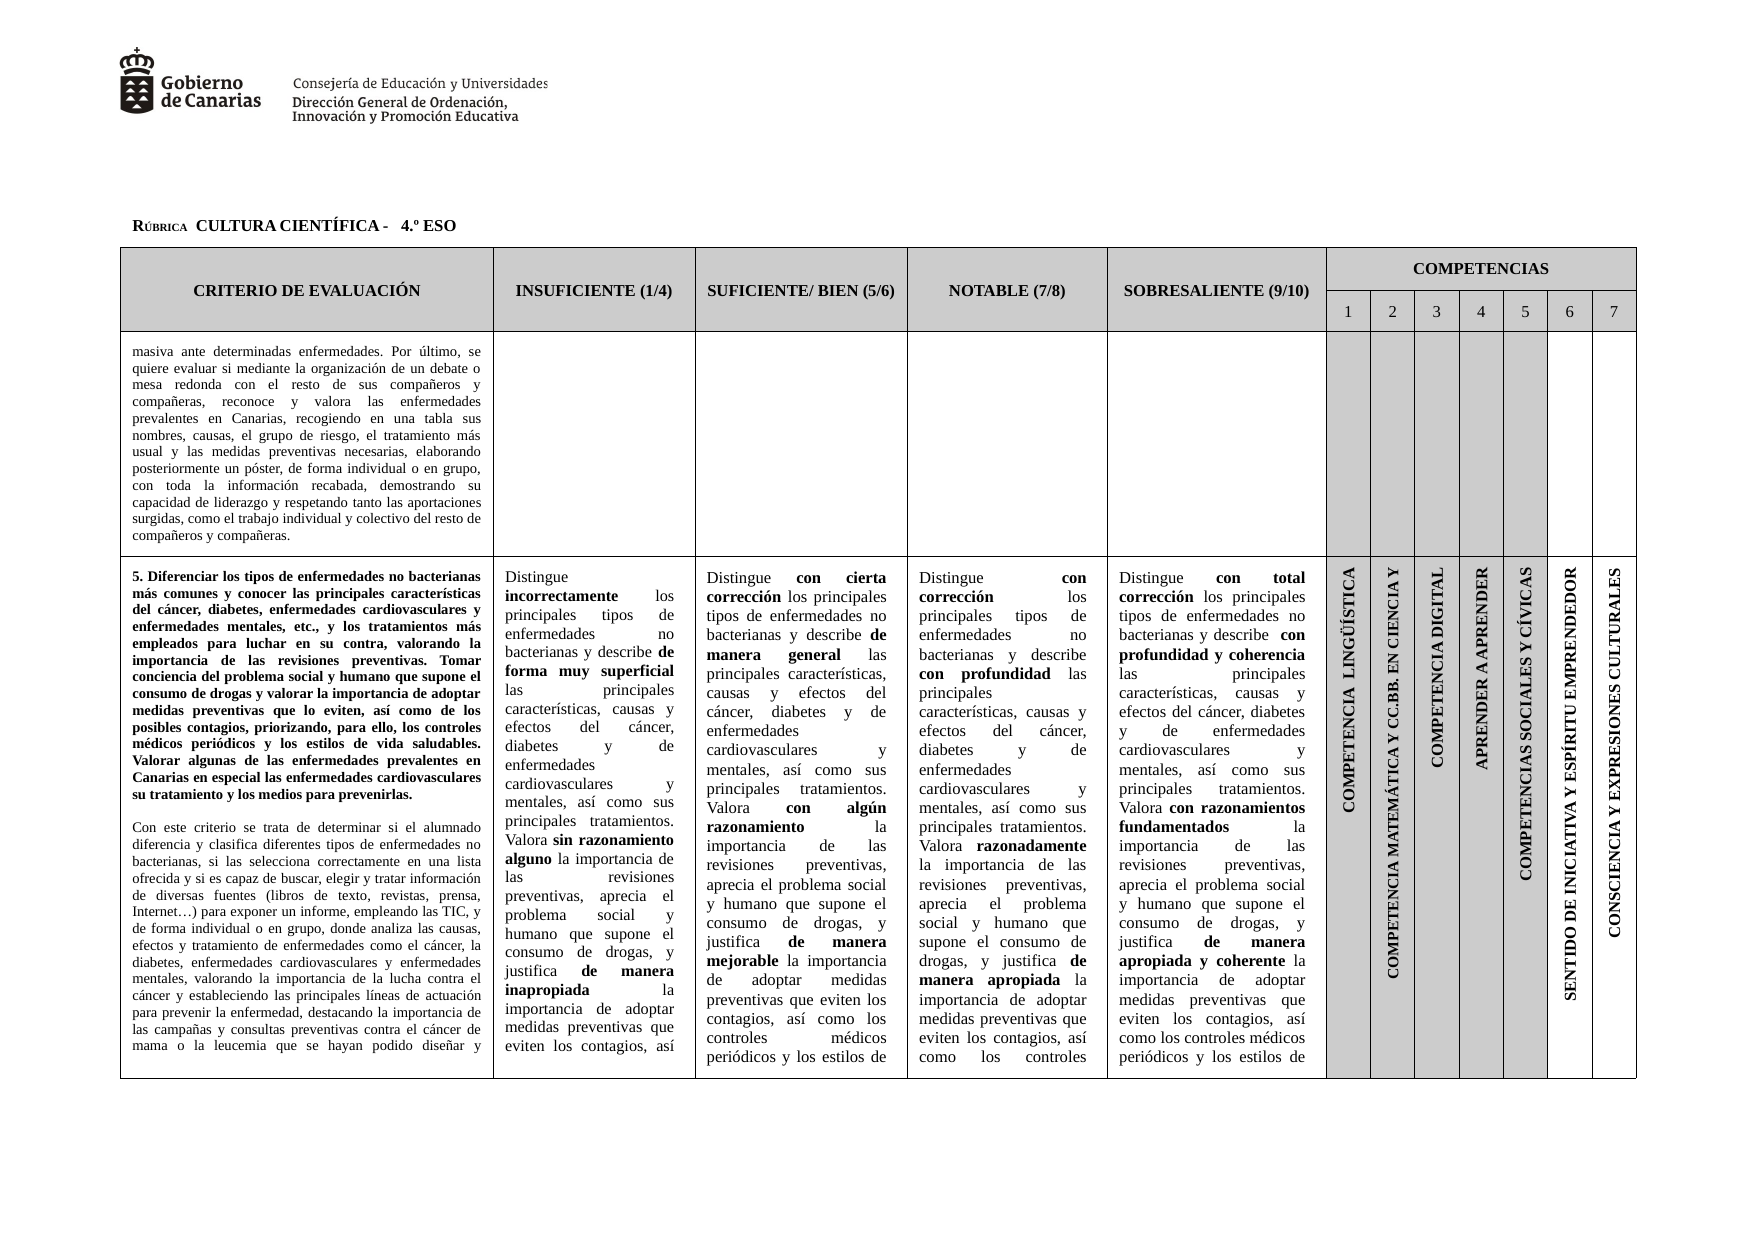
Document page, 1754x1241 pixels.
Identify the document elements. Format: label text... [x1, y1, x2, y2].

table_header 5. Diferenciar los tipos de enfermedades no bacterianas más comunes y conocer las principales características del cáncer, diabetes, enfermedades cardiovasculares y enfermedades mentales, etc., y los tratamientos más empleados para luchar en su contra, valorando la importancia de las revisiones preventivas. Tomar conciencia del problema social y humano que supone el consumo de drogas y valorar la importancia de adoptar medidas preventivas que lo eviten, así como de los posibles contagios, priorizando, para ello, los controles médicos periódicos y los estilos de vida saludables. Valorar algunas de las enfermedades prevalentes en Canarias en especial las enfermedades cardiovasculares su tratamiento y los medios para prevenirlas. Con este criterio se trata de determinar si el alumnado diferencia y clasifica diferentes tipos de enfermedades no bacterianas, si las selecciona correctamente en una lista ofrecida y si es capaz de buscar, elegir y tratar información de diversas fuentes (libros de texto, revistas, prensa, Internet…) para exponer un informe, empleando las TIC, y de forma individual o en grupo, donde analiza las causas, efectos y tratamiento de enfermedades como el cáncer, la diabetes, enfermedades cardiovasculares y enfermedades mentales, valorando la importancia de la lucha contra el cáncer y estableciendo las principales líneas de actuación para prevenir la enfermedad, destacando la importancia de las campañas y consultas preventivas contra el cáncer de mama o la leucemia que se hayan podido diseñar y [121, 557, 493, 1078]
table_header [696, 332, 907, 556]
table_header [908, 332, 1107, 556]
table_header Distingue con cierta corrección los principales tipos de enfermedades no bacterianas y describe de manera general las principales características, causas y efectos del cáncer, diabetes y de enfermedades cardiovasculares y mentales, así como sus principales tratamientos. Valora con algún razonamiento la importancia de las revisiones preventivas, aprecia el problema social y humano que supone el consumo de drogas, y justifica de manera mejorable la importancia de adoptar medidas preventivas que eviten los contagios, así como los controles médicos periódicos y los estilos de [696, 557, 907, 1078]
table_header [1548, 332, 1592, 556]
table_header [1593, 332, 1636, 556]
table_header COMPETENCIA LINGÜÍSTICA [1327, 557, 1370, 1078]
table_header Distingue con total corrección los principales tipos de enfermedades no bacterianas y describe con profundidad y coherencia las principales características, causas y efectos del cáncer, diabetes y de enfermedades cardiovasculares y mentales, así como sus principales tratamientos. Valora con razonamientos fundamentados la importancia de las revisiones preventivas, aprecia el problema social y humano que supone el consumo de drogas, y justifica de manera apropiada y coherente la importancia de adoptar medidas preventivas que eviten los contagios, así como los controles médicos periódicos y los estilos de [1108, 557, 1326, 1078]
table_header APRENDER A APRENDER [1460, 557, 1503, 1078]
table_header [494, 332, 695, 556]
table_header COMPETENCIA DIGITAL [1415, 557, 1459, 1078]
table_header [1460, 332, 1503, 556]
table_header [1415, 332, 1459, 556]
table_header COMPETENCIAS SOCIALES Y CÍVICAS [1504, 557, 1547, 1078]
table_header [1327, 332, 1370, 556]
table_header SENTIDO DE INICIATIVA Y ESPÍRITU EMPRENDEDOR [1548, 557, 1592, 1078]
table_header [1371, 332, 1414, 556]
table_header CONSCIENCIA Y EXPRESIONES CULTURALES [1593, 557, 1636, 1078]
table_header [1108, 332, 1326, 556]
table_header masiva ante determinadas enfermedades. Por último, se quiere evaluar si mediante la organización de un debate o mesa redonda con el resto de sus compañeros y compañeras, reconoce y valora las enfermedades prevalentes en Canarias, recogiendo en una tabla sus nombres, causas, el grupo de riesgo, el tratamiento más usual y las medidas preventivas necesarias, elaborando posteriormente un póster, de forma individual o en grupo, con toda la información recabada, demostrando su capacidad de liderazgo y respetando tanto las aportaciones surgidas, como el trabajo individual y colectivo del resto de compañeros y compañeras. [121, 332, 493, 556]
table_header COMPETENCIA MATEMÁTICA Y CC.BB. EN CIENCIA Y [1371, 557, 1414, 1078]
picture [119, 47, 548, 124]
table_header Distingue incorrectamente los principales tipos de enfermedades no bacterianas y describe de forma muy superficial las principales características, causas y efectos del cáncer, diabetes y de enfermedades cardiovasculares y mentales, así como sus principales tratamientos. Valora sin razonamiento alguno la importancia de las revisiones preventivas, aprecia el problema social y humano que supone el consumo de drogas, y justifica de manera inapropiada la importancia de adoptar medidas preventivas que eviten los contagios, así [494, 557, 695, 1078]
table_header Distingue con corrección los principales tipos de enfermedades no bacterianas y describe con profundidad las principales características, causas y efectos del cáncer, diabetes y de enfermedades cardiovasculares y mentales, así como sus principales tratamientos. Valora razonadamente la importancia de las revisiones preventivas, aprecia el problema social y humano que supone el consumo de drogas, y justifica de manera apropiada la importancia de adoptar medidas preventivas que eviten los contagios, así como los controles [908, 557, 1107, 1078]
table_header [1504, 332, 1547, 556]
